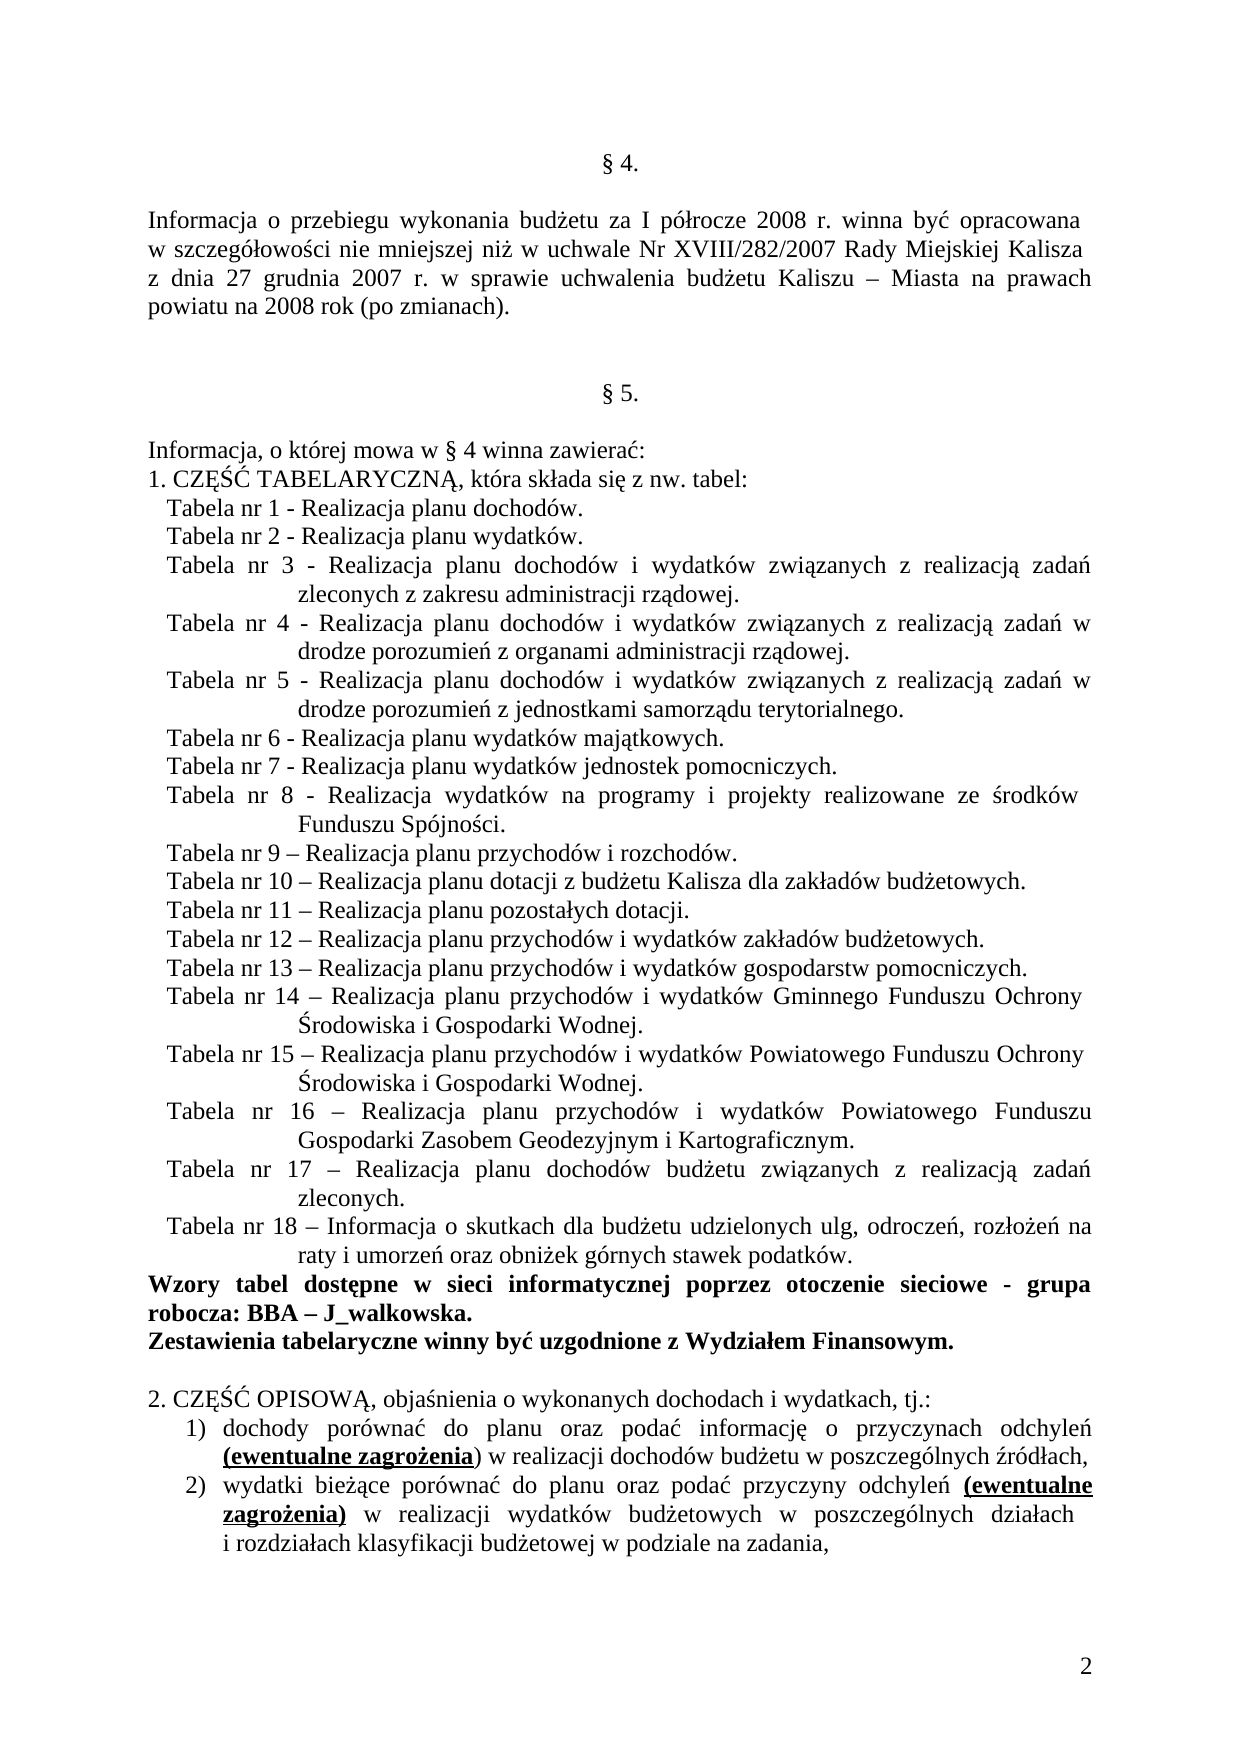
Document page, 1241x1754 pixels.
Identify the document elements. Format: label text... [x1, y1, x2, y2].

text Tabela nr 1 - Realizacja planu dochodów. [166, 493, 1092, 521]
text Tabela nr 10 – Realizacja planu dotacji z budżetu Kalisza dla zakładów budżetowych. [166, 866, 1092, 895]
text Tabela nr 14 – Realizacja planu przychodów i wydatków Gminnego Funduszu Ochrony Środowiska i Gospodarki Wodnej. [166, 981, 1092, 1039]
text Tabela nr 11 – Realizacja planu pozostałych dotacji. [166, 895, 1092, 924]
text Tabela nr 2 - Realizacja planu wydatków. [166, 521, 1092, 550]
text Tabela nr 7 - Realizacja planu wydatków jednostek pomocniczych. [166, 751, 1092, 780]
text Tabela nr 15 – Realizacja planu przychodów i wydatków Powiatowego Funduszu Ochrony Środowiska i Gospodarki Wodnej. [166, 1039, 1092, 1096]
text § 5. [148, 378, 1092, 406]
text Tabela nr 17 – Realizacja planu dochodów budżetu związanych z realizacją zadań zleconych. [166, 1154, 1092, 1211]
text Tabela nr 13 – Realizacja planu przychodów i wydatków gospodarstw pomocniczych. [166, 953, 1092, 981]
text 1. CZĘŚĆ TABELARYCZNĄ, która składa się z nw. tabel: [148, 464, 1092, 493]
list dochody porównać do planu oraz podać informację o przyczynach odchyleń (ewentualne zagrożenia) w realizacji dochodów budżetu w poszczególnych źródłach, [185, 1413, 1092, 1470]
text 2. CZĘŚĆ OPISOWĄ, objaśnienia o wykonanych dochodach i wydatkach, tj.: [148, 1384, 1092, 1413]
text Tabela nr 8 - Realizacja wydatków na programy i projekty realizowane ze środków Funduszu Spójności. [166, 780, 1092, 838]
text Tabela nr 4 - Realizacja planu dochodów i wydatków związanych z realizacją zadań w drodze porozumień z organami administracji rządowej. [166, 608, 1092, 665]
text Tabela nr 3 - Realizacja planu dochodów i wydatków związanych z realizacją zadań zleconych z zakresu administracji rządowej. [166, 550, 1092, 608]
text Wzory tabel dostępne w sieci informatycznej poprzez otoczenie sieciowe - grupa robocza: BBA – J_walkowska. [148, 1269, 1092, 1326]
text § 4. [148, 148, 1092, 176]
text Tabela nr 9 – Realizacja planu przychodów i rozchodów. [166, 838, 1092, 866]
text Tabela nr 18 – Informacja o skutkach dla budżetu udzielonych ulg, odroczeń, rozłożeń na raty i umorzeń oraz obniżek górnych stawek podatków. [166, 1211, 1092, 1269]
list wydatki bieżące porównać do planu oraz podać przyczyny odchyleń (ewentualne zagrożenia) w realizacji wydatków budżetowych w poszczególnych działach i rozdziałach klasyfikacji budżetowej w podziale na zadania, [185, 1470, 1092, 1556]
text Zestawienia tabelaryczne winny być uzgodnione z Wydziałem Finansowym. [148, 1326, 1092, 1355]
text Tabela nr 12 – Realizacja planu przychodów i wydatków zakładów budżetowych. [166, 924, 1092, 953]
text Informacja o przebiegu wykonania budżetu za I półrocze 2008 r. winna być opracowana w szczegółowości nie mniejszej niż w uchwale Nr XVIII/282/2007 Rady Miejskiej Kalisza z dnia 27 grudnia 2007 r. w sprawie uchwalenia budżetu Kaliszu – Miasta na prawach powiatu na 2008 rok (po zmianach). [148, 205, 1092, 320]
text Tabela nr 5 - Realizacja planu dochodów i wydatków związanych z realizacją zadań w drodze porozumień z jednostkami samorządu terytorialnego. [166, 665, 1092, 723]
text Informacja, o której mowa w § 4 winna zawierać: [148, 435, 1092, 464]
text Tabela nr 6 - Realizacja planu wydatków majątkowych. [166, 723, 1092, 751]
text Tabela nr 16 – Realizacja planu przychodów i wydatków Powiatowego Funduszu Gospodarki Zasobem Geodezyjnym i Kartograficznym. [166, 1096, 1092, 1154]
